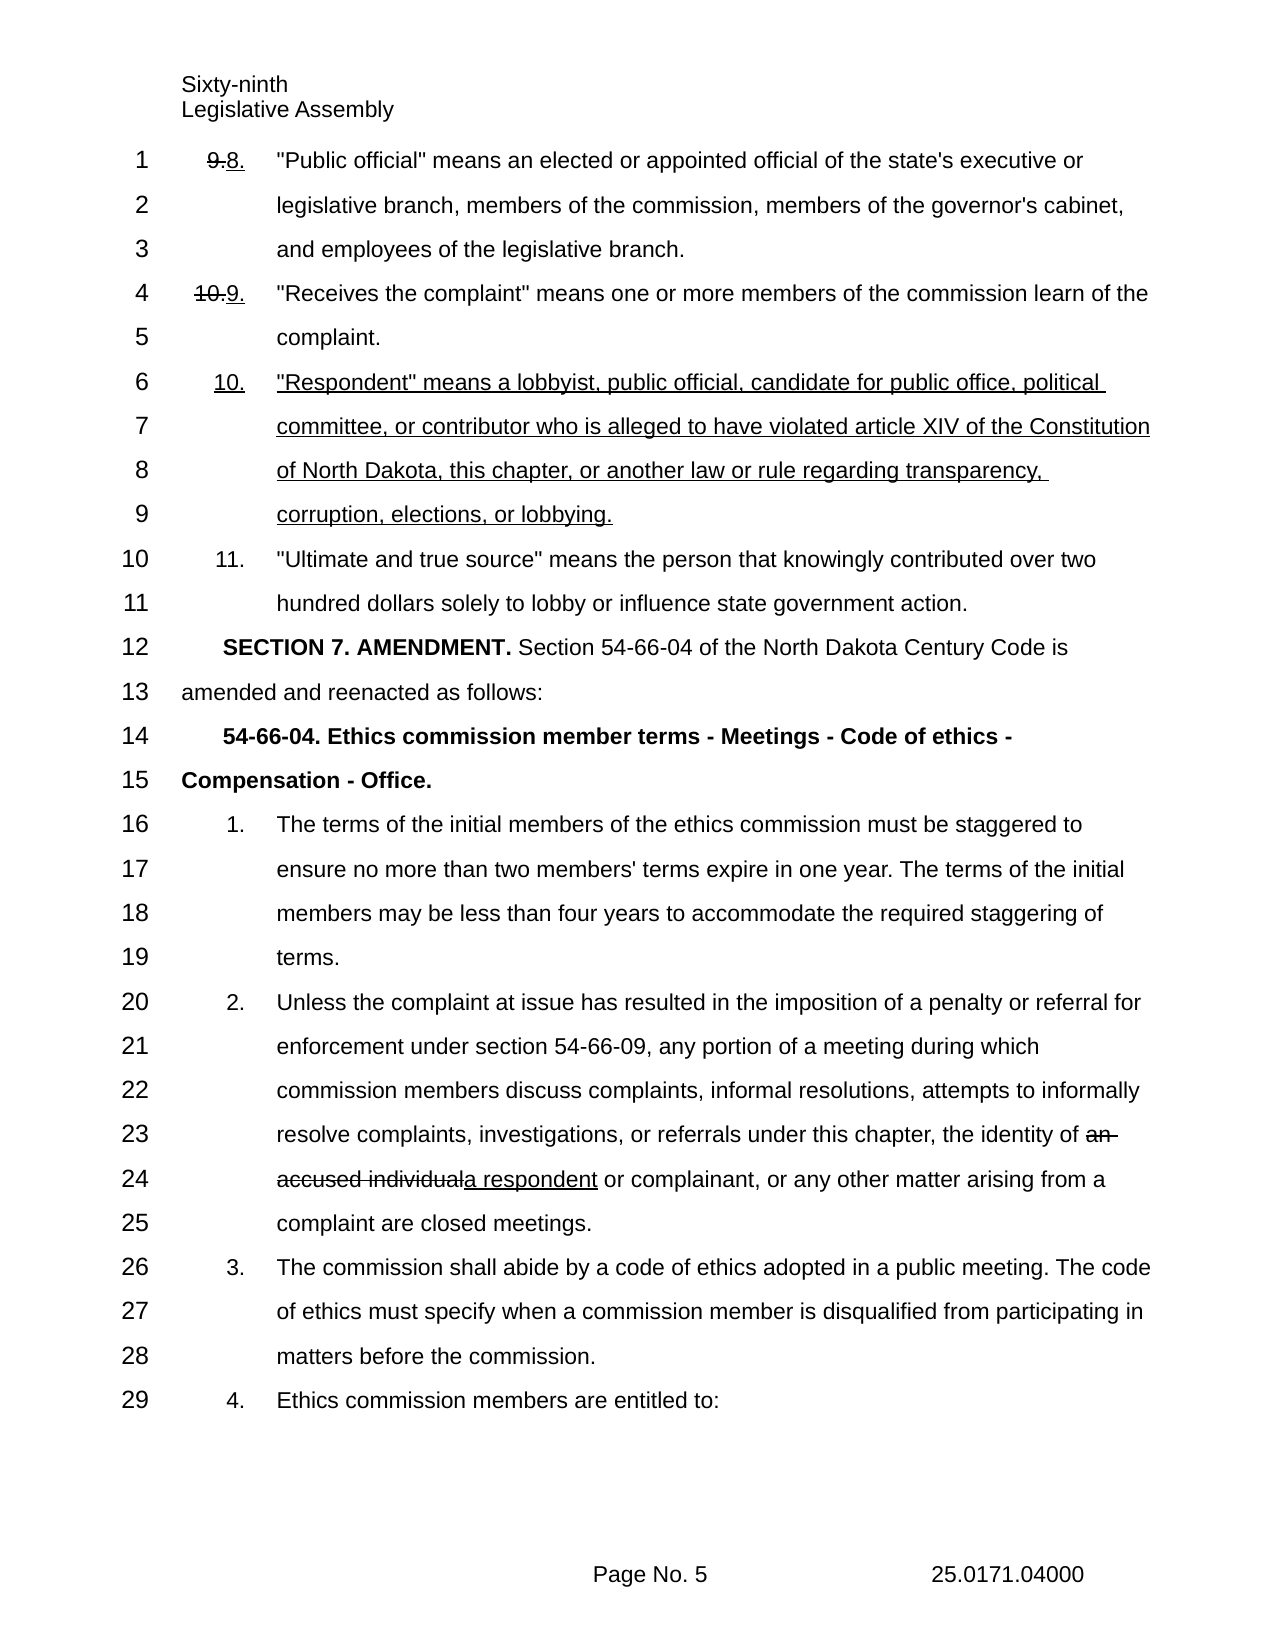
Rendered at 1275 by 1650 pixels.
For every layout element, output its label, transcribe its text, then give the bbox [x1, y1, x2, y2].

text 1. The terms of the initial members of the ethics commission must be staggered to ensure no more than two members' terms expire in one year. The terms of the initial members may be less than four years to accommodate the required staggering of terms. [181, 797, 1154, 974]
text 4. Ethics commission members are entitled to: [181, 1373, 1154, 1417]
text SECTION 7. AMENDMENT. Section 54‑66‑04 of the North Dakota Century Code is amended and reenacted as follows: [181, 620, 1154, 709]
text 3. The commission shall abide by a code of ethics adopted in a public meeting. The code of ethics must specify when a commission member is disqualified from participating in matters before the commission. [181, 1240, 1154, 1373]
text 9.8. "Public official" means an elected or appointed official of the state's executive or legislative branch, members of the commission, members of the governor's cabinet, and employees of the legislative branch. [181, 133, 1154, 266]
subtitle 54‑66‑04. Ethics commission member terms ‑ Meetings ‑ Code of ethics ‑ Compensation ‑ Office. [181, 709, 1154, 797]
text 2. Unless the complaint at issue has resulted in the imposition of a penalty or referral for enforcement under section 54‑66‑09, any portion of a meeting during which commission members discuss complaints, informal resolutions, attempts to informally resolve complaints, investigations, or referrals under this chapter, the identity of an accused individuala respondent or complainant, or any other matter arising from a complaint are closed meetings. [181, 974, 1154, 1240]
text 11. "Ultimate and true source" means the person that knowingly contributed over two hundred dollars solely to lobby or influence state government action. [181, 532, 1154, 620]
text 10.9. "Receives the complaint" means one or more members of the commission learn of the complaint. [181, 266, 1154, 355]
text 10. "Respondent" means a lobbyist, public official, candidate for public office, political committee, or contributor who is alleged to have violated article XIV of the Constitution of North Dakota, this chapter, or another law or rule regarding transparency, corruption, elections, or lobbying. [181, 355, 1154, 532]
